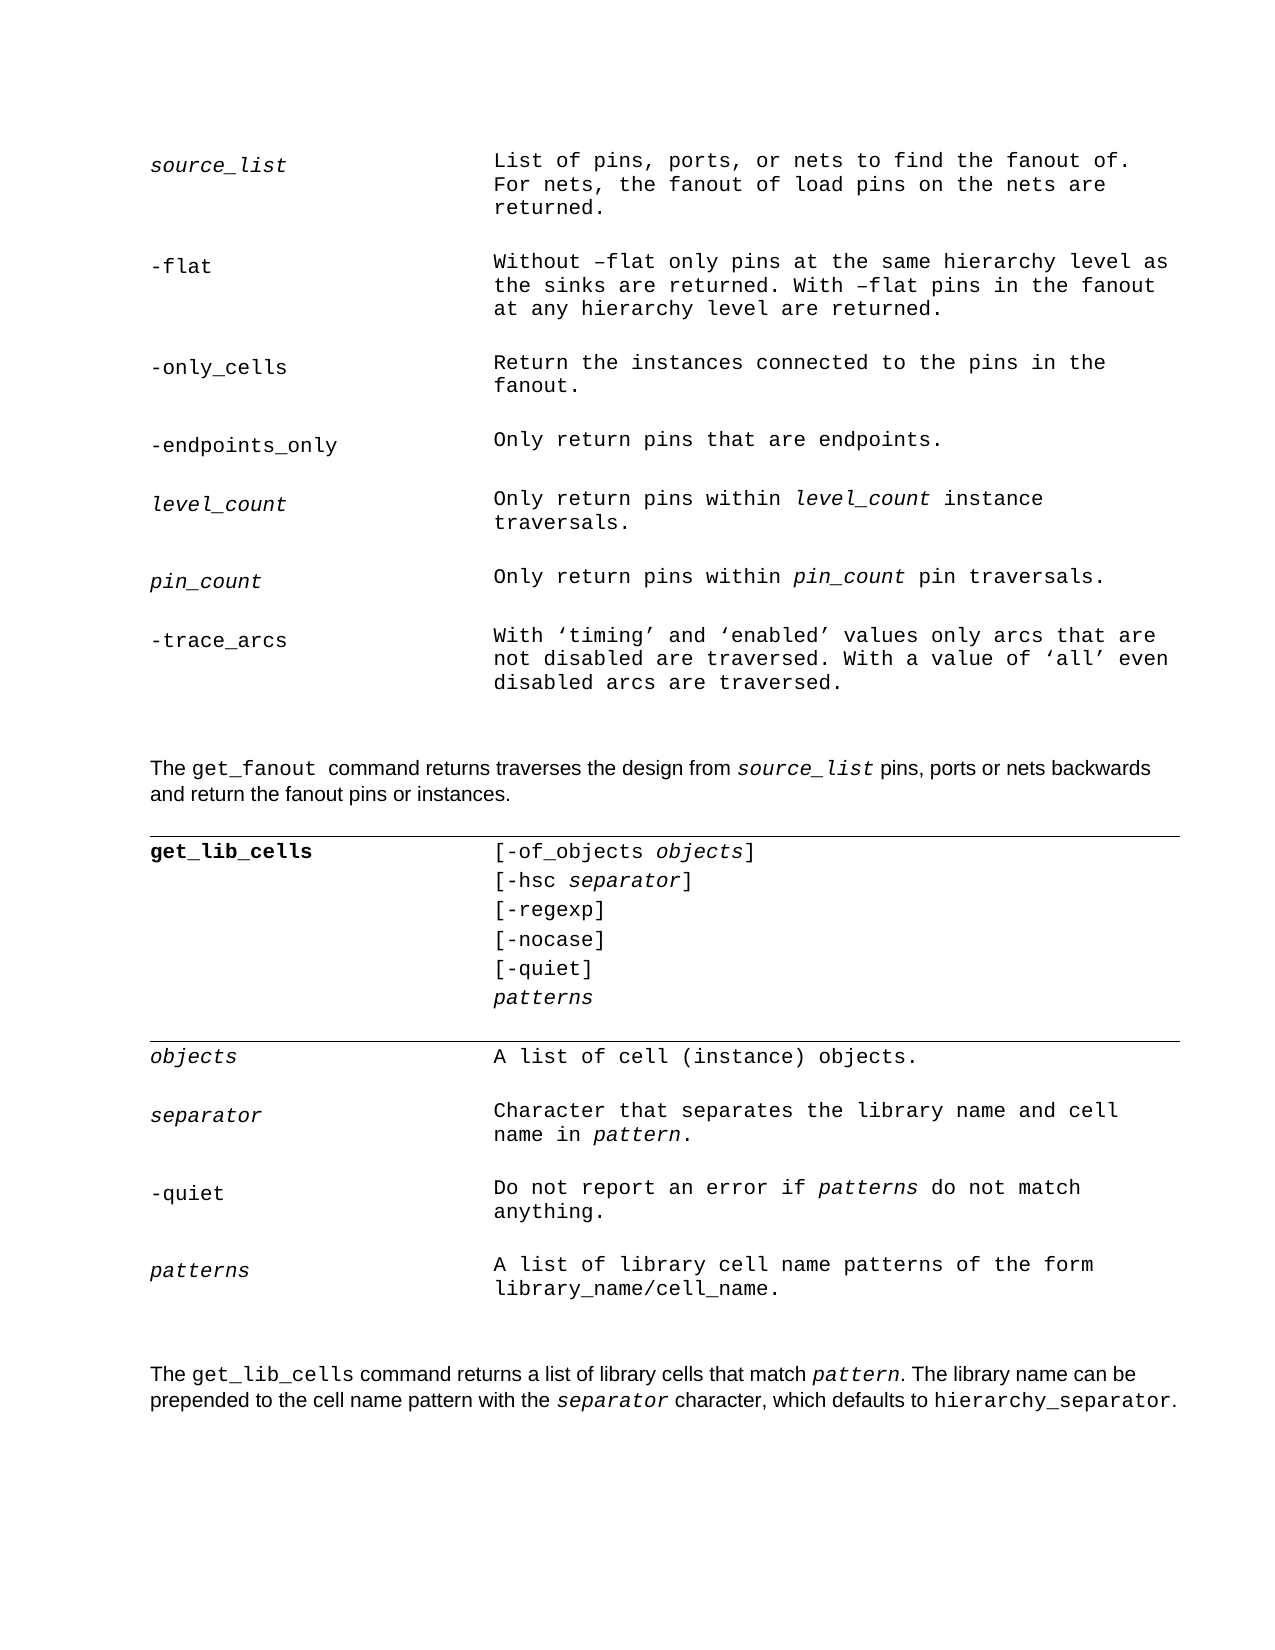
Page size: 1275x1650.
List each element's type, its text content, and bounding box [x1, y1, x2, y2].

table_cell source_list [150, 150, 493, 251]
table_cell A list of cell (instance) objects. [493, 1042, 1180, 1100]
table_cell Only return pins within pin_count pin traversals. [493, 566, 1180, 625]
table_cell patterns [150, 1255, 493, 1332]
table_cell With ‘timing’ and ‘enabled’ values only arcs that are not disabled are traversed. With a value of ‘all’ even disabled arcs are traversed. [493, 625, 1180, 726]
table_cell -endpoints_only [150, 429, 493, 488]
table_cell Without –flat only pins at the same hierarchy level as the sinks are returned. With –flat pins in the fanout at any hierarchy level are returned. [493, 251, 1180, 352]
table_cell -only_cells [150, 352, 493, 429]
table_cell A list of library cell name patterns of the form library_name/cell_name. [493, 1255, 1180, 1332]
table_cell -quiet [150, 1177, 493, 1254]
table_cell Return the instances connected to the pins in the fanout. [493, 352, 1180, 429]
table_header get_lib_cells [150, 837, 493, 1041]
text The get_fanout command returns traverses the design from source_list pins, ports or nets backwards and return the fanout pins or instances. [150, 756, 1180, 806]
table_cell pin_count [150, 566, 493, 625]
table_cell List of pins, ports, or nets to find the fanout of. For nets, the fanout of load pins on the nets are returned. [493, 150, 1180, 251]
table_cell -trace_arcs [150, 625, 493, 726]
table_cell Character that separates the library name and cell name in pattern. [493, 1100, 1180, 1177]
table_cell Do not report an error if patterns do not match anything. [493, 1177, 1180, 1254]
table_cell objects [150, 1042, 493, 1100]
table_cell level_count [150, 488, 493, 566]
table_cell Only return pins within level_count instance traversals. [493, 488, 1180, 566]
table_cell Only return pins that are endpoints. [493, 429, 1180, 488]
text The get_lib_cells command returns a list of library cells that match pattern. The library name can be prepended to the cell name pattern with the separator character, which defaults to hierarchy_separator. [150, 1362, 1180, 1413]
table_cell -flat [150, 251, 493, 352]
table_header [-of_objects objects] [-hsc separator] [-regexp] [-nocase] [-quiet] patterns [493, 837, 1180, 1041]
table_cell separator [150, 1100, 493, 1177]
